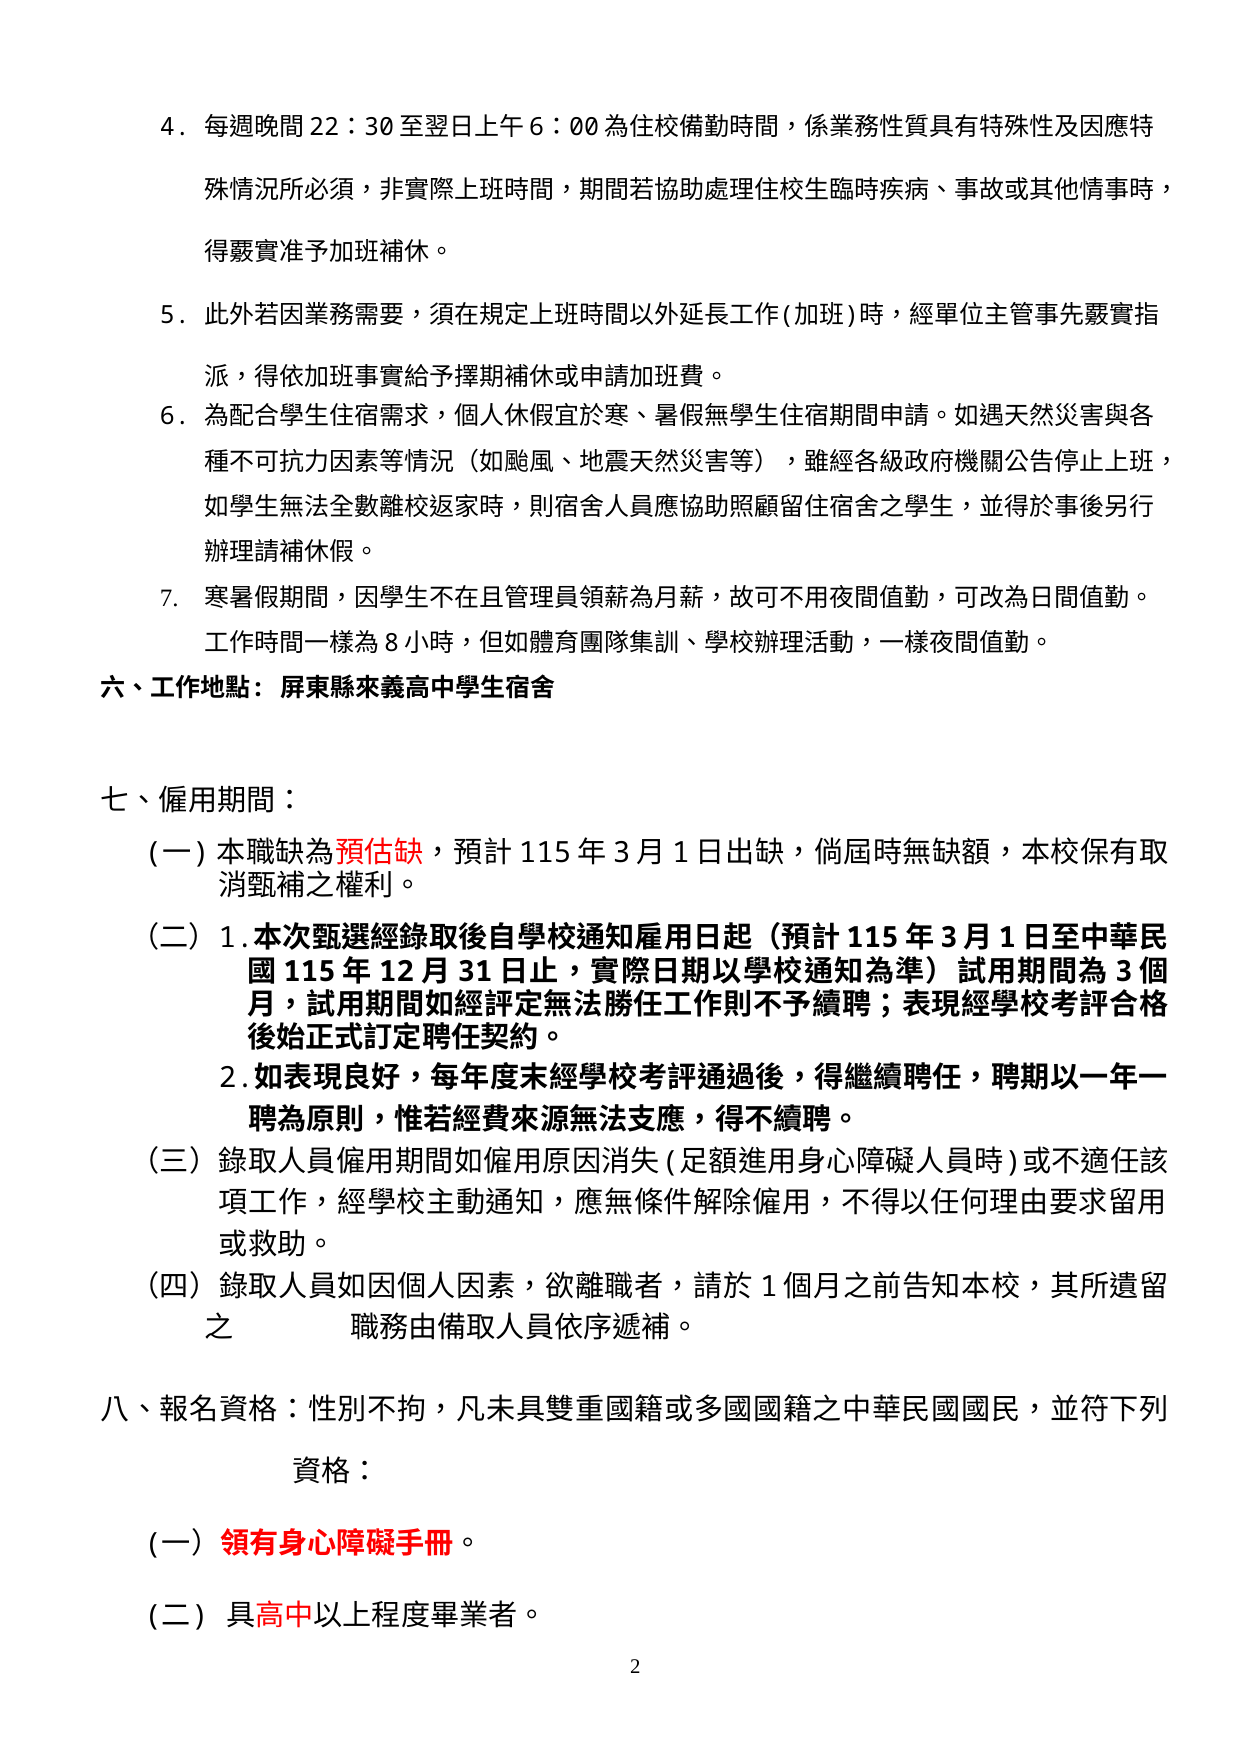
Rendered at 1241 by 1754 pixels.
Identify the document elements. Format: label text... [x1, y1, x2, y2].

text (一）領有身心障礙手冊。 [100, 1499, 1169, 1562]
list 為配合學生住宿需求，個人休假宜於寒、暑假無學生住宿期間申請。如遇天然災害與各種不可抗力因素等情況（如颱風、地震天然災害等），雖經各級政府機關公告停止上班，如學生無法全數離校返家時，則宿舍人員應協助照顧留住宿舍之學生，並得於事後另行辦理請補休假。 [159, 396, 1169, 568]
text 六、工作地點: 屏東縣來義高中學生宿舍 [100, 668, 1169, 704]
text （二）1.本次甄選經錄取後自學校通知雇用日起（預計115年3月1日至中華民國115年12月31日止，實際日期以學校通知為準）試用期間為3個月，試用期間如經評定無法勝任工作則不予續聘；表現經學校考評合格後始正式訂定聘任契約。 [130, 921, 1169, 1054]
text (一) 本職缺為預估缺，預計115年3月1日出缺，倘屆時無缺額，本校保有取消甄補之權利。 [144, 836, 1169, 902]
text 2.如表現良好，每年度末經學校考評通過後，得繼續聘任，聘期以一年一 聘為原則，惟若經費來源無法支應，得不續聘。 [218, 1054, 1169, 1138]
text （四）錄取人員如因個人因素，欲離職者，請於1個月之前告知本校，其所遺留之 職務由備取人員依序遞補。 [130, 1263, 1169, 1346]
list 每週晚間22：30至翌日上午6：00為住校備勤時間，係業務性質具有特殊性及因應特殊情況所必須，非實際上班時間，期間若協助處理住校生臨時疾病、事故或其他情事時，得覈實准予加班補休。 [159, 83, 1169, 271]
text 七、僱用期間： [100, 784, 1169, 817]
text （三）錄取人員僱用期間如僱用原因消失(足額進用身心障礙人員時)或不適任該項工作，經學校主動通知，應無條件解除僱用，不得以任何理由要求留用或救助。 [130, 1138, 1169, 1263]
list 此外若因業務需要，須在規定上班時間以外延長工作(加班)時，經單位主管事先覈實指派，得依加班事實給予擇期補休或申請加班費。 [159, 271, 1169, 396]
text (二) 具高中以上程度畢業者。 [100, 1571, 1169, 1634]
list 寒暑假期間，因學生不在且管理員領薪為月薪，故可不用夜間值勤，可改為日間值勤。工作時間一樣為8小時，但如體育團隊集訓、學校辦理活動，一樣夜間值勤。 [159, 577, 1169, 658]
text 八、報名資格：性別不拘，凡未具雙重國籍或多國國籍之中華民國國民，並符下列資格： [100, 1365, 1169, 1490]
